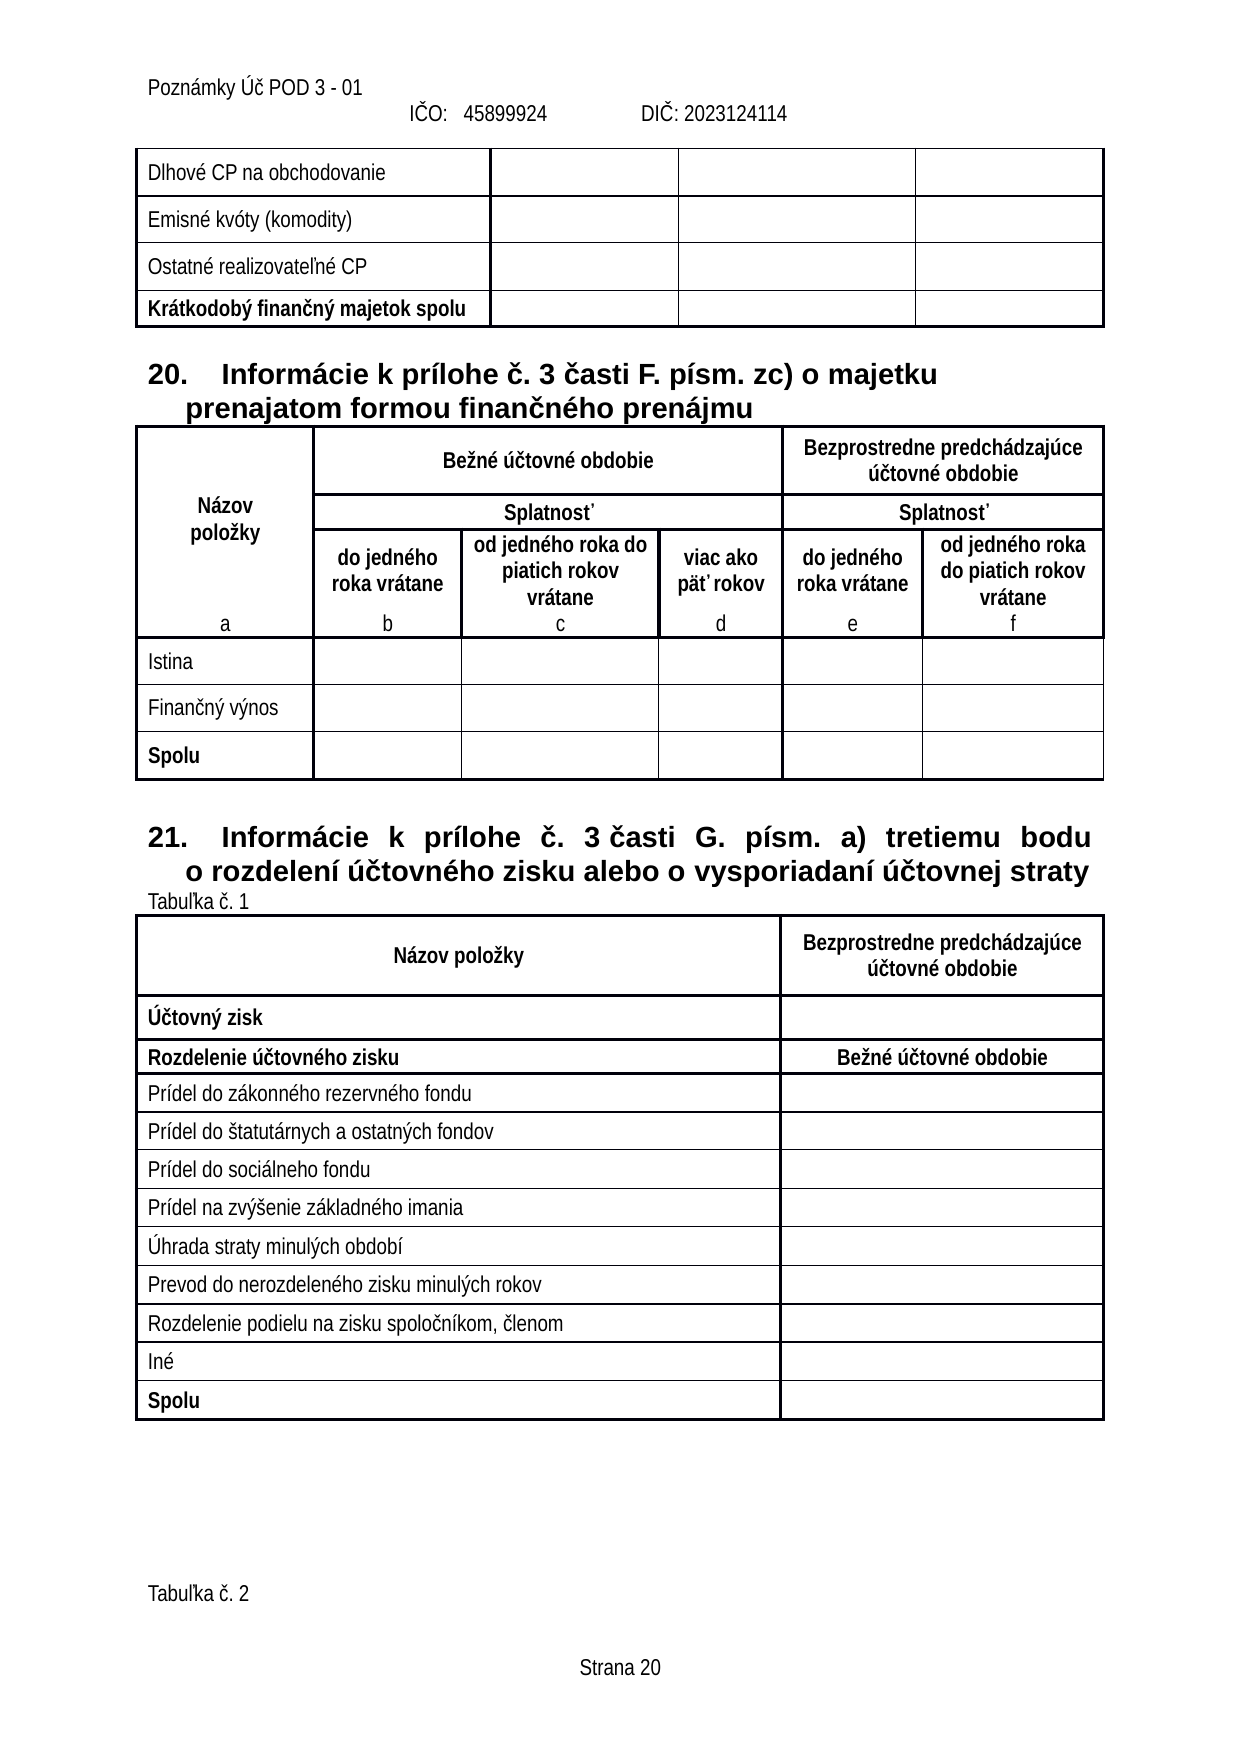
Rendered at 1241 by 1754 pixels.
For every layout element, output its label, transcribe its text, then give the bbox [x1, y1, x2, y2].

table_cell [784, 639, 922, 683]
table_cell [782, 1266, 1102, 1303]
table_cell Úhrada straty minulých období [138, 1227, 779, 1264]
table_cell [916, 197, 1102, 242]
table_cell [659, 685, 781, 731]
table_cell Ostatné realizovateľné CP [138, 243, 489, 289]
table_cell Spolu [138, 732, 312, 778]
table_cell Prídel do sociálneho fondu [138, 1150, 779, 1188]
table_header Názov položky [138, 428, 312, 610]
table_cell Finančný výnos [138, 685, 312, 731]
table_cell [679, 149, 915, 195]
table_cell [315, 639, 461, 683]
table_cell [315, 685, 461, 731]
table_cell [916, 291, 1102, 325]
table_cell [462, 732, 658, 778]
table_cell Rozdelenie podielu na zisku spoločníkom, členom [138, 1305, 779, 1341]
table_cell [679, 243, 915, 289]
table_cell Emisné kvóty (komodity) [138, 197, 489, 242]
table_cell [492, 149, 678, 195]
table_cell Prídel na zvýšenie základného imania [138, 1189, 779, 1226]
table_cell [782, 1189, 1102, 1226]
table_header Bežné účtovné obdobie [315, 428, 781, 493]
table_cell [916, 149, 1102, 195]
table_cell Iné [138, 1343, 779, 1380]
text Tabuľka č. 1 [148, 888, 1092, 914]
table_header Názov položky [138, 917, 779, 994]
table_cell Účtovný zisk [138, 997, 779, 1038]
table_header Bezprostredne predchádzajúce účtovné obdobie [782, 917, 1102, 994]
table_cell b [315, 610, 460, 636]
table_cell [782, 1227, 1102, 1264]
title Informácie k prílohe č. 3 časti G. písm. a) tretiemu bodu o rozdelení účtovného zisku alebo o vysporiadaní účtovnej straty [148, 821, 1092, 888]
table_cell Istina [138, 639, 312, 683]
table_cell [679, 291, 915, 325]
table_cell [492, 243, 678, 289]
table_cell [782, 1305, 1102, 1341]
table_cell Prídel do štatutárnych a ostatných fondov [138, 1113, 779, 1149]
table_cell a [138, 610, 312, 636]
table_cell [782, 1150, 1102, 1188]
text Tabuľka č. 2 [148, 1579, 1092, 1606]
table_cell Prídel do zákonného rezervného fondu [138, 1075, 779, 1111]
table_cell Krátkodobý finančný majetok spolu [138, 291, 489, 325]
table_cell [923, 685, 1103, 731]
table_cell [679, 197, 915, 242]
table_cell Splatnosť [315, 496, 781, 528]
table_cell [492, 291, 678, 325]
table_cell [784, 732, 922, 778]
table_cell [923, 732, 1103, 778]
table_cell Dlhové CP na obchodovanie [138, 149, 489, 195]
table_cell [782, 1113, 1102, 1149]
table_cell od jedného roka do piatich rokov vrátane [924, 531, 1102, 610]
table_cell [492, 197, 678, 242]
table_cell [784, 685, 922, 731]
table_cell Prevod do nerozdeleného zisku minulých rokov [138, 1266, 779, 1303]
table_cell [782, 1381, 1102, 1418]
table_cell Spolu [138, 1381, 779, 1418]
table_cell do jedného roka vrátane [784, 531, 921, 610]
table_cell [462, 639, 658, 683]
table_cell f [924, 610, 1102, 636]
table_cell Bežné účtovné obdobie [782, 1041, 1102, 1072]
table_cell e [784, 610, 921, 636]
table_cell [782, 997, 1102, 1038]
table_cell [462, 685, 658, 731]
table_cell viac ako päť rokov [661, 531, 781, 610]
table_cell Splatnosť [784, 496, 1102, 528]
title Informácie k prílohe č. 3 časti F. písm. zc) o majetku prenajatom formou finančného prenájmu [148, 357, 1092, 424]
table_cell [782, 1075, 1102, 1111]
table_cell [916, 243, 1102, 289]
table_cell [782, 1343, 1102, 1380]
table_cell c [463, 610, 657, 636]
table_cell [659, 732, 781, 778]
table_cell od jedného roka do piatich rokov vrátane [463, 531, 657, 610]
table_cell [659, 639, 781, 683]
table_cell do jedného roka vrátane [315, 531, 460, 610]
table_cell Rozdelenie účtovného zisku [138, 1041, 779, 1072]
table_cell d [661, 610, 781, 636]
table_cell [923, 639, 1103, 683]
table_cell [315, 732, 461, 778]
table_header Bezprostredne predchádzajúce účtovné obdobie [784, 428, 1102, 493]
